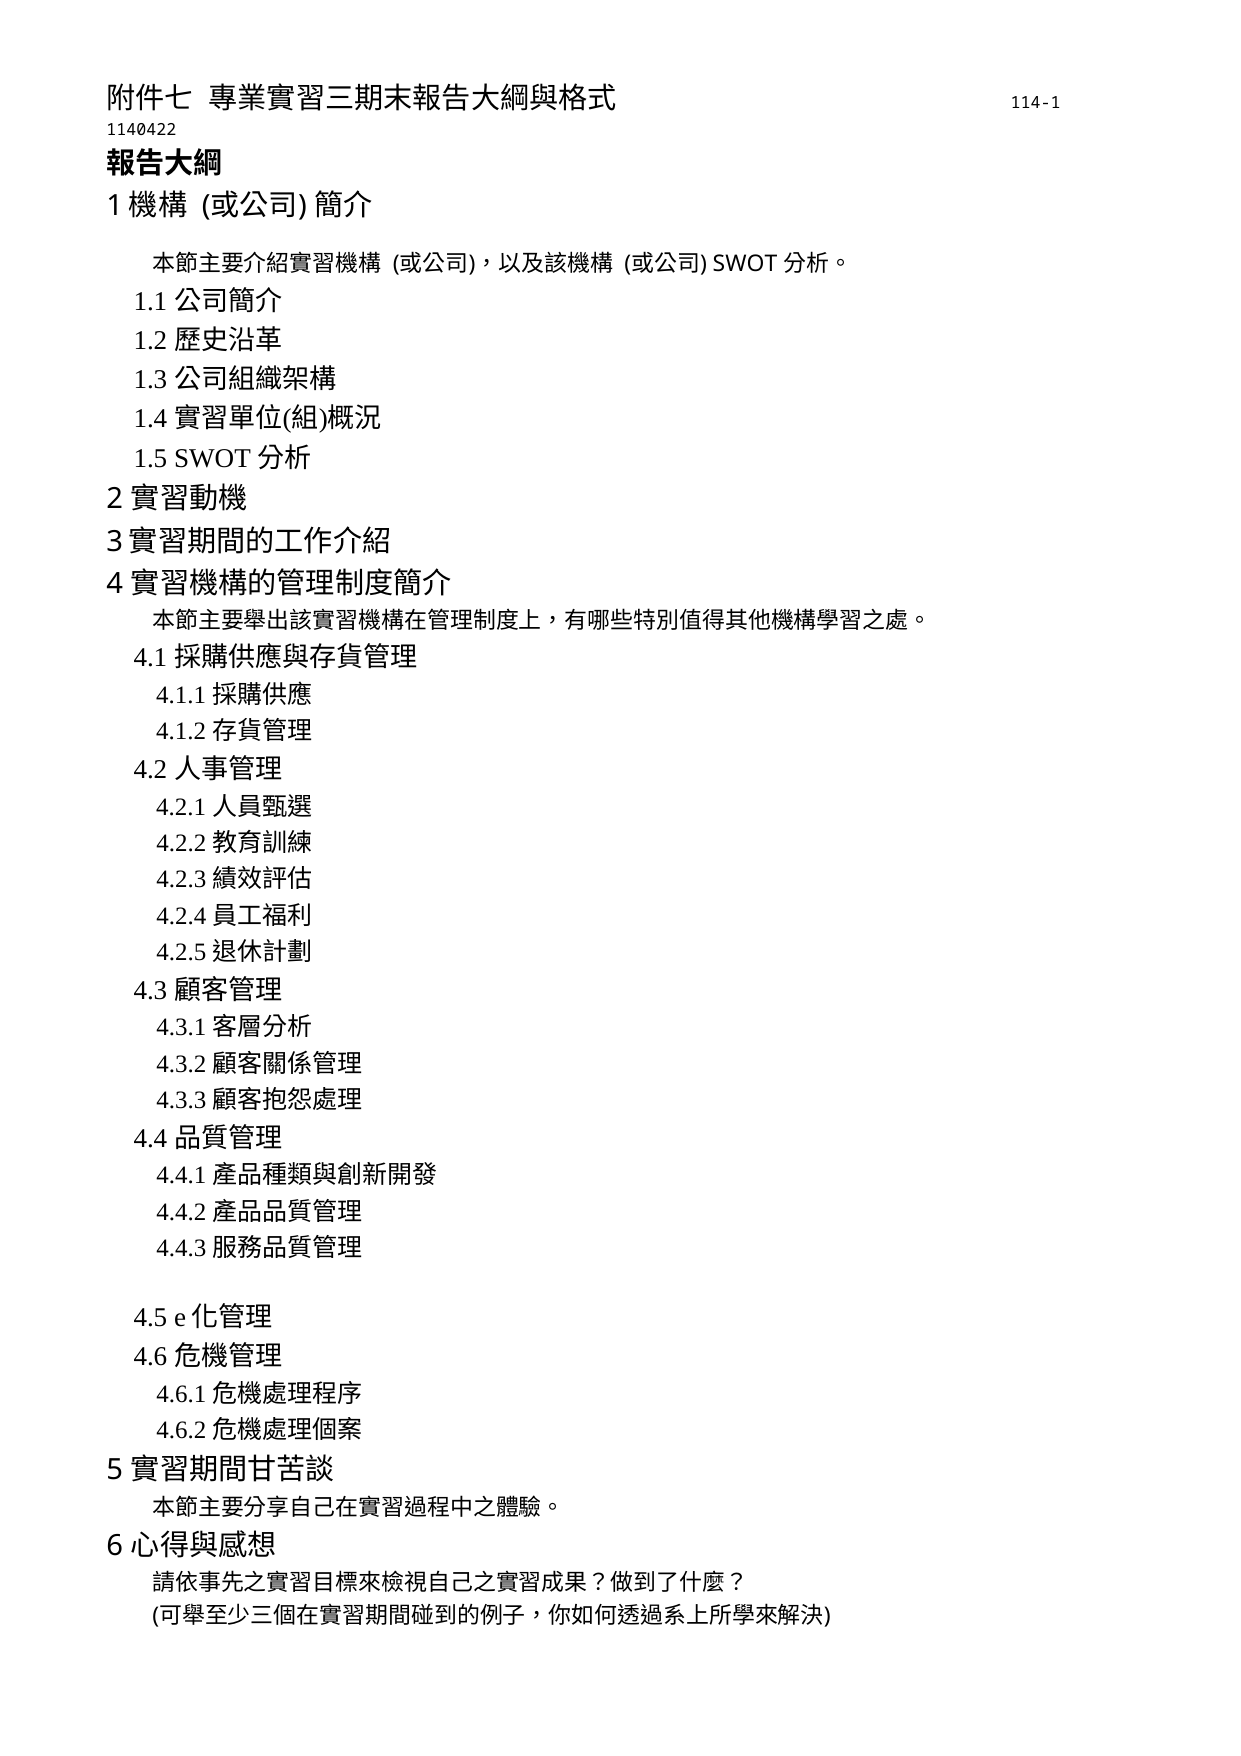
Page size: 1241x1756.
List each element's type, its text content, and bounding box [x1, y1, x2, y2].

subtitle 6 心得與感想 [106, 1522, 1122, 1564]
subtitle 4.2 人事管理 [106, 747, 1122, 786]
subtitle 4.2.5 退休計劃 [106, 931, 1122, 968]
subtitle 4.2.1 人員甄選 [106, 786, 1122, 823]
subtitle 4.1.1 採購供應 [106, 674, 1122, 711]
subtitle 4.6.2 危機處理個案 [106, 1410, 1122, 1446]
subtitle 4.3.1 客層分析 [106, 1007, 1122, 1043]
subtitle 4.4 品質管理 [106, 1116, 1122, 1155]
subtitle 附件七 專業實習三期末報告大綱與格式 114-1 1140422 [106, 75, 1124, 140]
subtitle 1機構 (或公司) 簡介 [106, 182, 1122, 224]
subtitle 1.2 歷史沿革 [106, 318, 1122, 357]
subtitle 4.4.1 產品種類與創新開發 [106, 1155, 1122, 1191]
subtitle 5 實習期間甘苦談 [106, 1446, 1122, 1488]
subtitle 4.6.1 危機處理程序 [106, 1373, 1122, 1410]
text 本節主要分享自己在實習過程中之體驗。 [106, 1488, 1122, 1522]
subtitle 4.6 危機管理 [106, 1334, 1122, 1373]
text 本節主要舉出該實習機構在管理制度上，有哪些特別值得其他機構學習之處。 [106, 602, 1122, 635]
subtitle 4.2.4 員工福利 [106, 895, 1122, 931]
subtitle 4 實習機構的管理制度簡介 [106, 560, 1122, 602]
subtitle 4.2.3 績效評估 [106, 859, 1122, 895]
subtitle 4.3.2 顧客關係管理 [106, 1043, 1122, 1079]
subtitle 1.1 公司簡介 [106, 278, 1122, 318]
text (可舉至少三個在實習期間碰到的例子，你如何透過系上所學來解決) [106, 1597, 1122, 1631]
subtitle 4.3 顧客管理 [106, 968, 1122, 1007]
subtitle 報告大綱 [106, 140, 1122, 182]
subtitle 4.1.2 存貨管理 [106, 711, 1122, 747]
subtitle 2 實習動機 [106, 475, 1122, 517]
subtitle 1.4 實習單位(組)概況 [106, 396, 1122, 436]
subtitle 4.5 e化管理 [106, 1295, 1122, 1334]
subtitle 1.3 公司組織架構 [106, 357, 1122, 396]
subtitle 4.4.2 產品品質管理 [106, 1191, 1122, 1227]
subtitle 4.2.2 教育訓練 [106, 823, 1122, 859]
text 請依事先之實習目標來檢視自己之實習成果？做到了什麼？ [106, 1564, 1122, 1597]
subtitle 4.3.3 顧客抱怨處理 [106, 1079, 1122, 1116]
subtitle 4.1 採購供應與存貨管理 [106, 635, 1122, 674]
subtitle 4.4.3 服務品質管理 [106, 1227, 1122, 1264]
text 本節主要介紹實習機構 (或公司)，以及該機構 (或公司) SWOT 分析。 [106, 245, 1122, 278]
subtitle 3實習期間的工作介紹 [106, 517, 1122, 560]
subtitle 1.5 SWOT 分析 [106, 436, 1122, 475]
